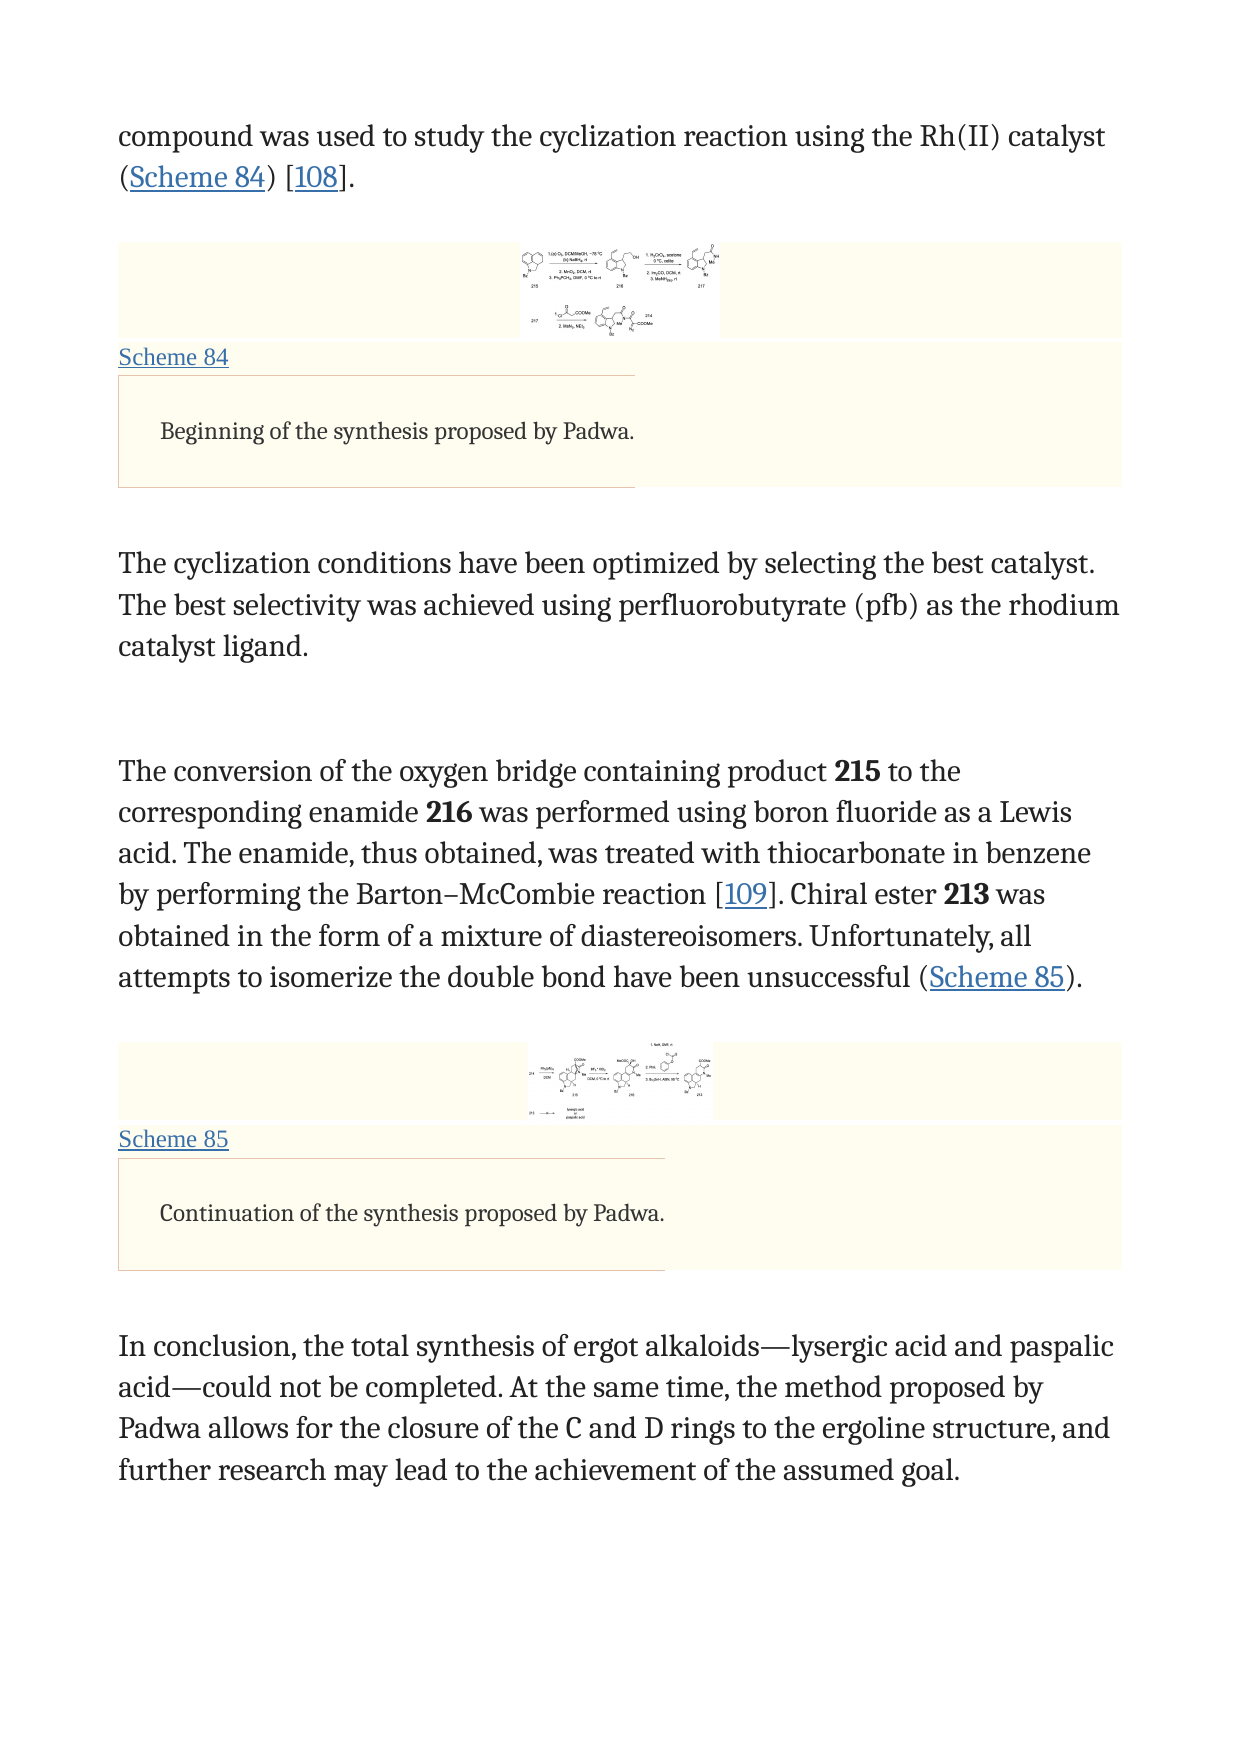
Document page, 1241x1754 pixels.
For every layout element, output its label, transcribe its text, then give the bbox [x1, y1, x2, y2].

picture [527, 1042, 713, 1121]
text Scheme 84 [118, 342, 1122, 371]
picture [520, 242, 720, 338]
text The conversion of the oxygen bridge containing product 215 to the corresponding enamide 216 was performed using boron fluoride as a Lewis acid. The enamide, thus obtained, was treated with thiocarbonate in benzene by performing the Barton–McCombie reaction [109]. Chiral ester 213 was obtained in the form of a mixture of diastereoisomers. Unfortunately, all attempts to isomerize the double bond have been unsuccessful (Scheme 85). [118, 753, 1122, 995]
text In conclusion, the total synthesis of ergot alkaloids—lysergic acid and paspalic acid—could not be completed. At the same time, the method proposed by Padwa allows for the closure of the C and D rings to the ergoline structure, and further research may lead to the achievement of the assumed goal. [118, 1328, 1122, 1488]
text Beginning of the synthesis proposed by Padwa. [119, 375, 1122, 487]
text Scheme 85 [118, 1124, 1122, 1153]
text The cyclization conditions have been optimized by selecting the best catalyst. The best selectivity was achieved using perfluorobutyrate (pfb) as the rhodium catalyst ligand. [118, 546, 1122, 664]
text Continuation of the synthesis proposed by Padwa. [119, 1158, 1122, 1270]
text compound was used to study the cyclization reaction using the Rh(II) catalyst (Scheme 84) [108]. [118, 118, 1122, 195]
